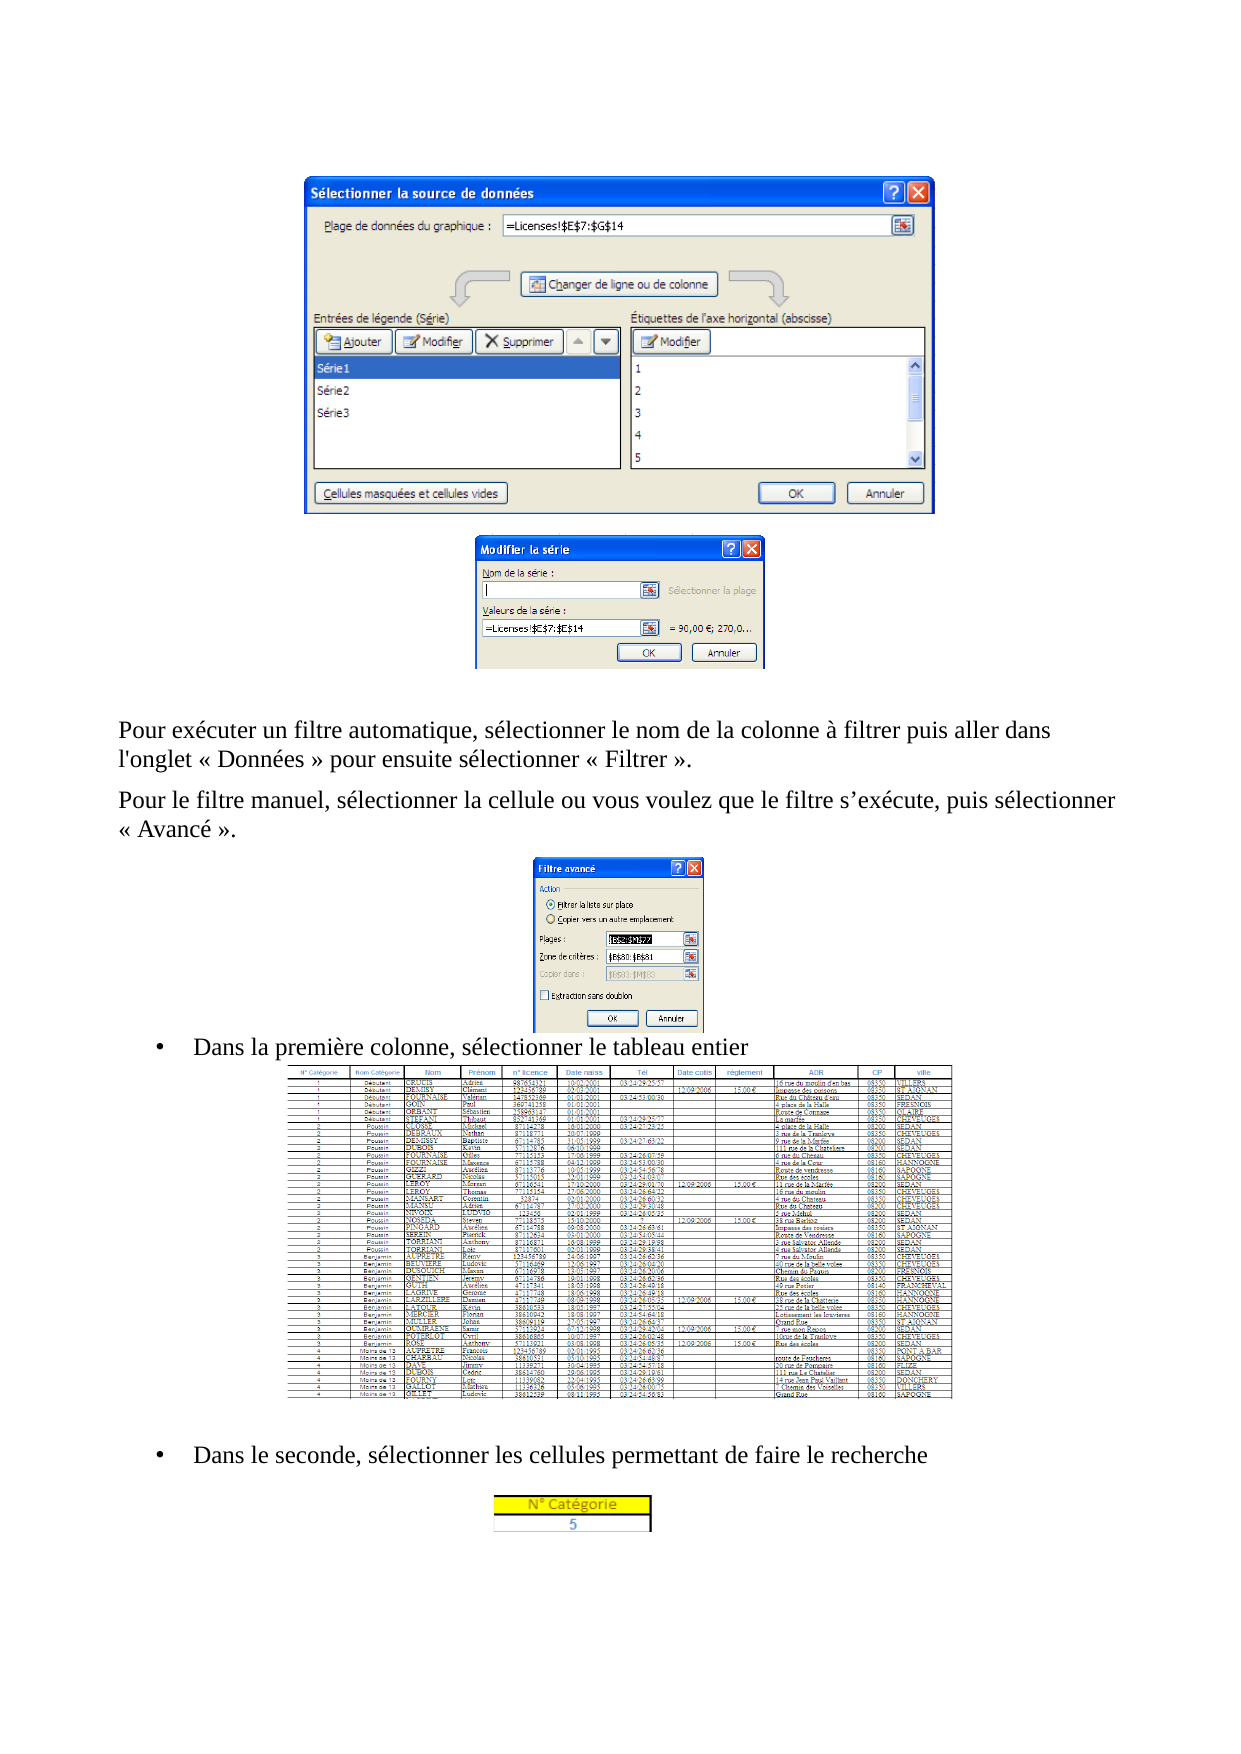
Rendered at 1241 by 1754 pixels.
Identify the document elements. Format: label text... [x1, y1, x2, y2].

list Dans la première colonne, sélectionner le tableau entier [156, 855, 1122, 1061]
text Pour exécuter un filtre automatique, sélectionner le nom de la colonne à filtrer puis aller dans l'onglet « Données » pour ensuite sélectionner « Filtrer ». [118, 715, 1122, 773]
text Pour le filtre manuel, sélectionner la cellule ou vous voulez que le filtre s’exécute, puis sélectionner « Avancé ». [118, 785, 1122, 843]
list Dans le seconde, sélectionner les cellules permettant de faire le recherche [156, 1440, 1122, 1469]
